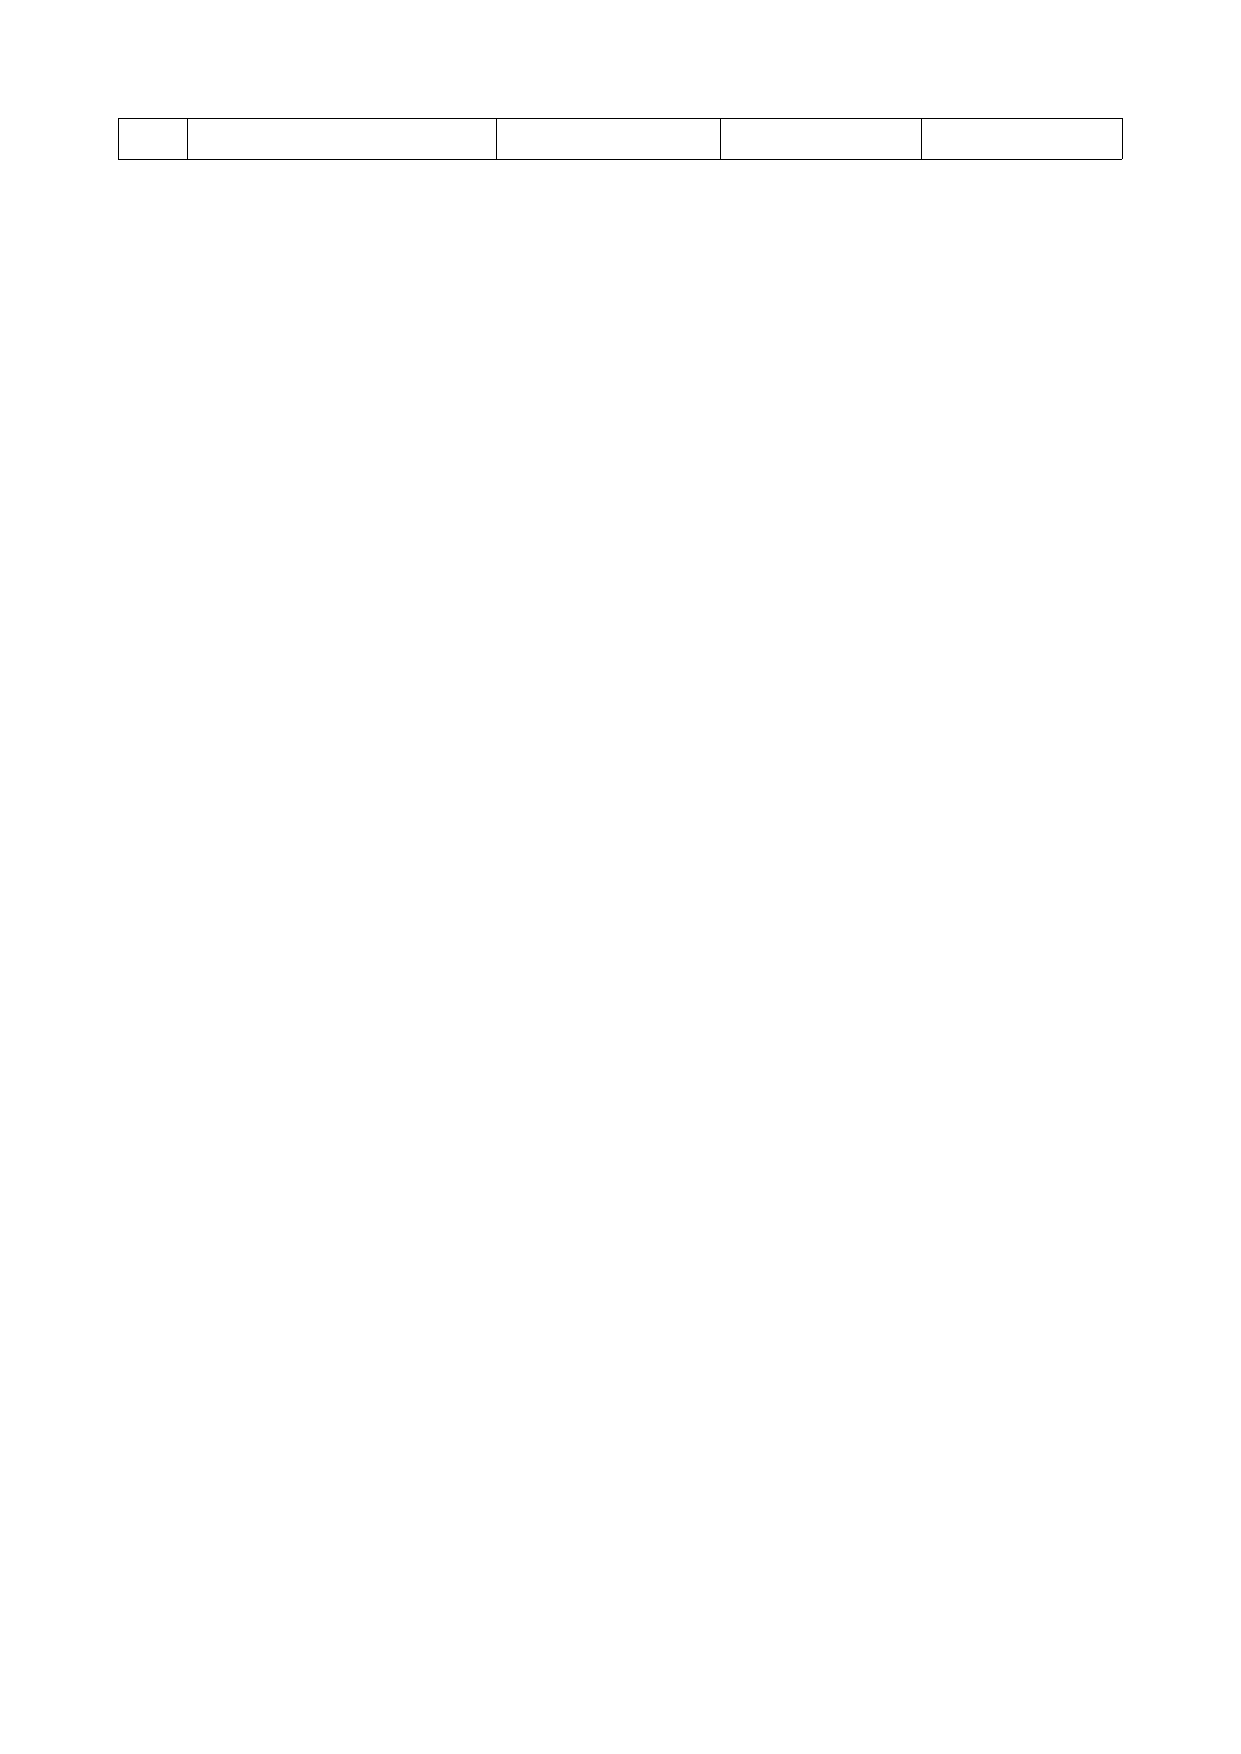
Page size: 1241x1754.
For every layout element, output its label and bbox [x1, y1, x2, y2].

table_cell [497, 119, 720, 158]
table_cell [922, 119, 1122, 158]
table_cell [188, 119, 496, 158]
table_cell [721, 119, 921, 158]
table_cell [119, 119, 187, 158]
